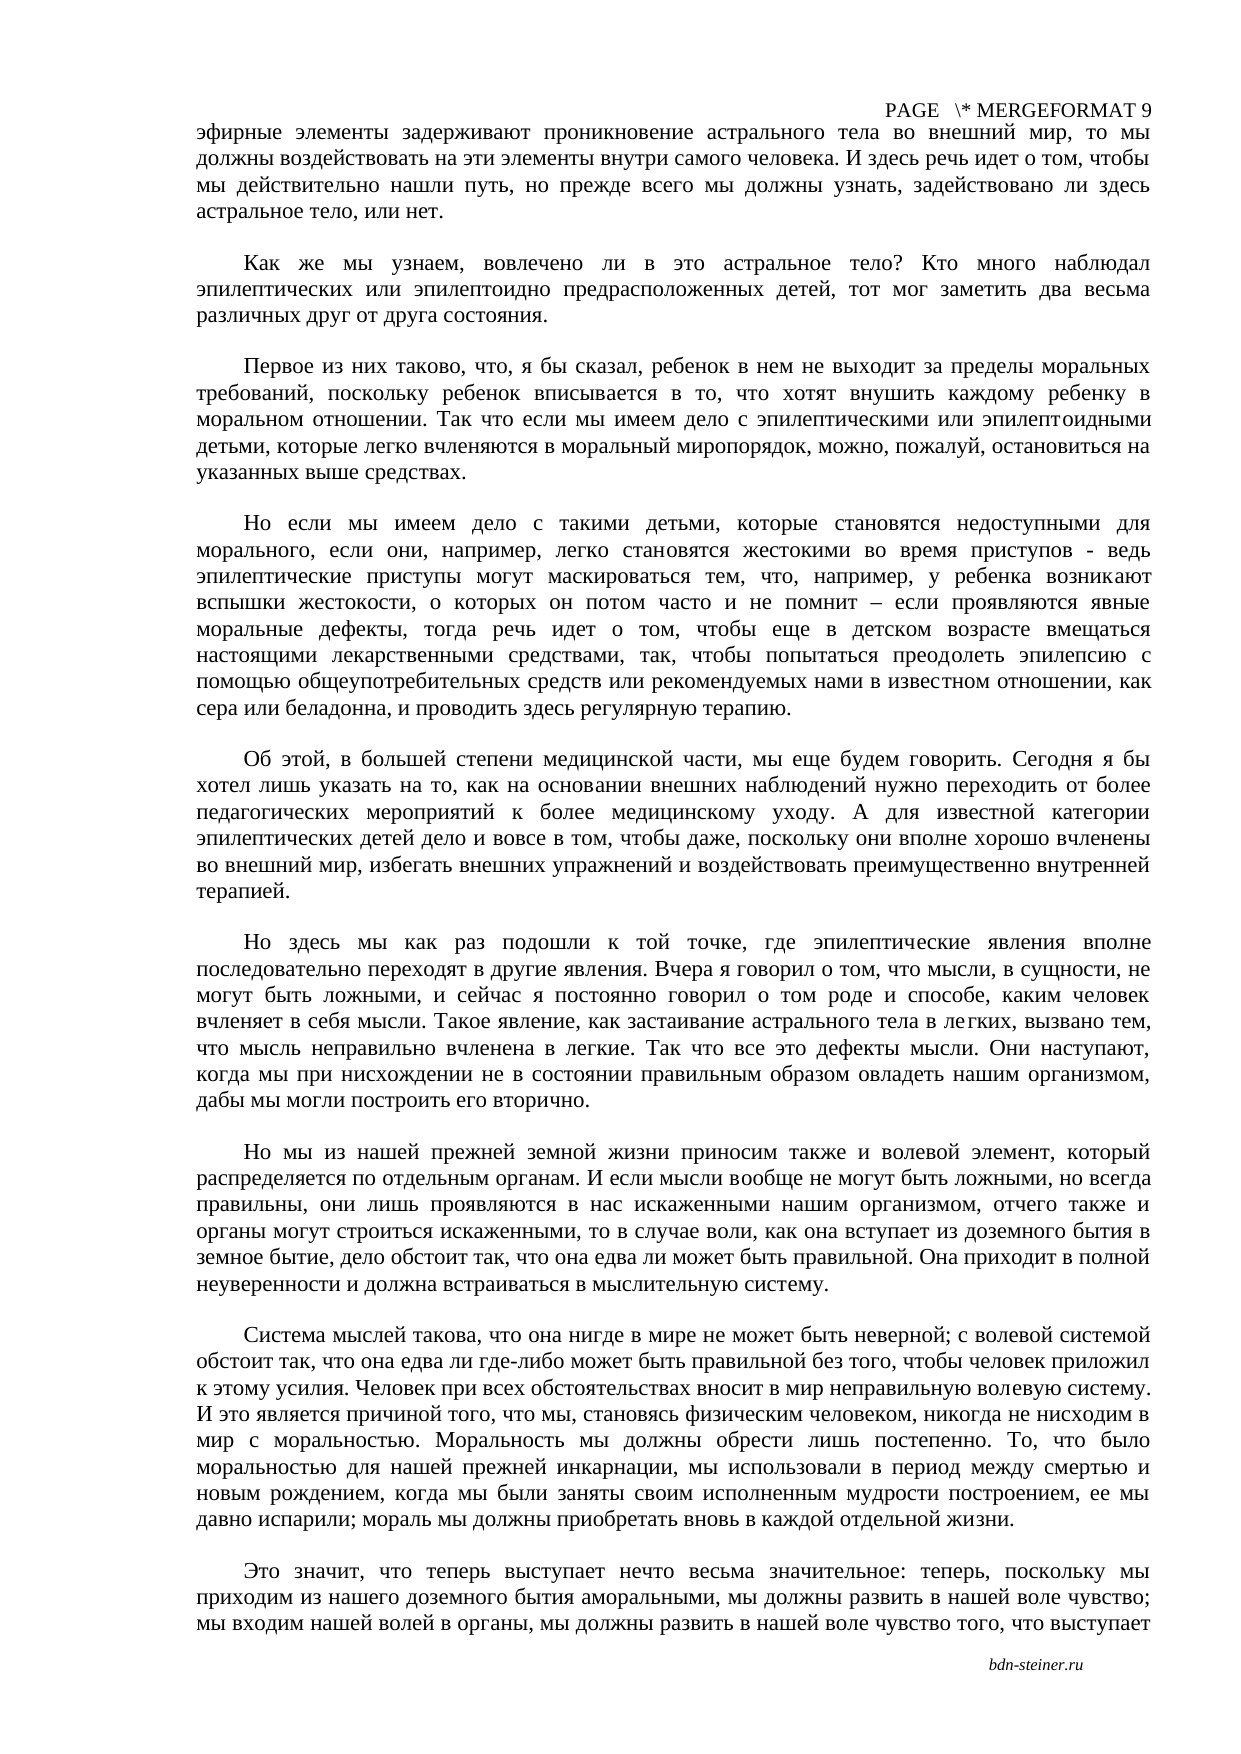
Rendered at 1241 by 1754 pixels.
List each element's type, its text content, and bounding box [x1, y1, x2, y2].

text Система мыслей такова, что она нигде в мире не может быть неверной; с волевой системой обстоит так, что она едва ли где-либо может быть правильной без того, чтобы человек приложил к этому усилия. Человек при всех обстоятельствах вносит в мир неправильную волевую систему. И это является причиной того, что мы, становясь физическим человеком, никогда не нисходим в мир с моральностью. Моральность мы должны обрести лишь постепенно. То, что было моральностью для нашей прежней инкарнации, мы использовали в период между смертью и новым рождением, когда мы были заняты своим исполненным мудрости построением, ее мы давно испарили; мораль мы должны приобретать вновь в каждой отдельной жизни. [196, 1321, 1152, 1532]
text Но здесь мы как раз подошли к той точке, где эпилептические явления вполне последовательно переходят в другие явления. Вчера я говорил о том, что мысли, в сущности, не могут быть ложными, и сейчас я постоянно говорил о том роде и способе, каким человек вчленяет в себя мысли. Такое явление, как застаивание астрального тела в легких, вызвано тем, что мысль неправильно вчленена в легкие. Так что все это дефекты мысли. Они наступают, когда мы при нисхождении не в состоянии правильным образом овладеть нашим организмом, дабы мы могли построить его вторично. [196, 928, 1152, 1113]
text Как же мы узнаем, вовлечено ли в это астральное тело? Кто много наблюдал эпилептических или эпилептоидно предрасположенных детей, тот мог заметить два весьма различных друг от друга состояния. [196, 248, 1152, 328]
text Но мы из нашей прежней земной жизни приносим также и волевой элемент, который распределяется по отдельным органам. И если мысли вообще не могут быть ложными, но всегда правильны, они лишь проявляются в нас искаженными нашим организмом, отчего также и органы могут строиться искаженными, то в случае воли, как она вступает из доземного бытия в земное бытие, дело обстоит так, что она едва ли может быть правильной. Она приходит в полной неуверенности и должна встраиваться в мыслительную систему. [196, 1138, 1152, 1296]
text эфирные элементы задерживают проникновение астрального тела во внешний мир, то мы должны воздействовать на эти элементы внутри самого человека. И здесь речь идет о том, чтобы мы действительно нашли путь, но прежде всего мы должны узнать, задействовано ли здесь астральное тело, или нет. [196, 118, 1152, 223]
text Об этой, в большей степени медицинской части, мы еще будем говорить. Сегодня я бы хотел лишь указать на то, как на основании внешних наблюдений нужно переходить от более педагогических мероприятий к более медицинскому уходу. А для известной категории эпилептических детей дело и вовсе в том, чтобы даже, поскольку они вполне хорошо вчленены во внешний мир, избегать внешних упражнений и воздействовать преимущественно внутренней терапией. [196, 745, 1152, 903]
text Это значит, что теперь выступает нечто весьма значительное: теперь, поскольку мы приходим из нашего доземного бытия аморальными, мы должны развить в нашей воле чувство; мы входим нашей волей в органы, мы должны развить в нашей воле чувство того, что выступает [196, 1557, 1152, 1636]
text Первое из них таково, что, я бы сказал, ребенок в нем не выходит за пределы моральных требований, поскольку ребенок вписывается в то, что хотят внушить каждому ребенку в моральном отношении. Так что если мы имеем дело с эпилептическими или эпилептоидными детьми, которые легко вчленяются в моральный миропорядок, можно, пожалуй, остановиться на указанных выше средствах. [196, 353, 1152, 484]
text Но если мы имеем дело с такими детьми, которые становятся недоступными для морального, если они, например, легко становятся жестокими во время приступов - ведь эпилептические приступы могут маскироваться тем, что, например, у ребенка возникают вспышки жестокости, о которых он потом часто и не помнит – если проявляются явные моральные дефекты, тогда речь идет о том, чтобы еще в детском возрасте вмещаться настоящими лекарственными средствами, так, чтобы попытаться преодолеть эпилепсию с помощью общеупотребительных средств или рекомендуемых нами в известном отношении, как сера или беладонна, и проводить здесь регулярную терапию. [196, 509, 1152, 720]
